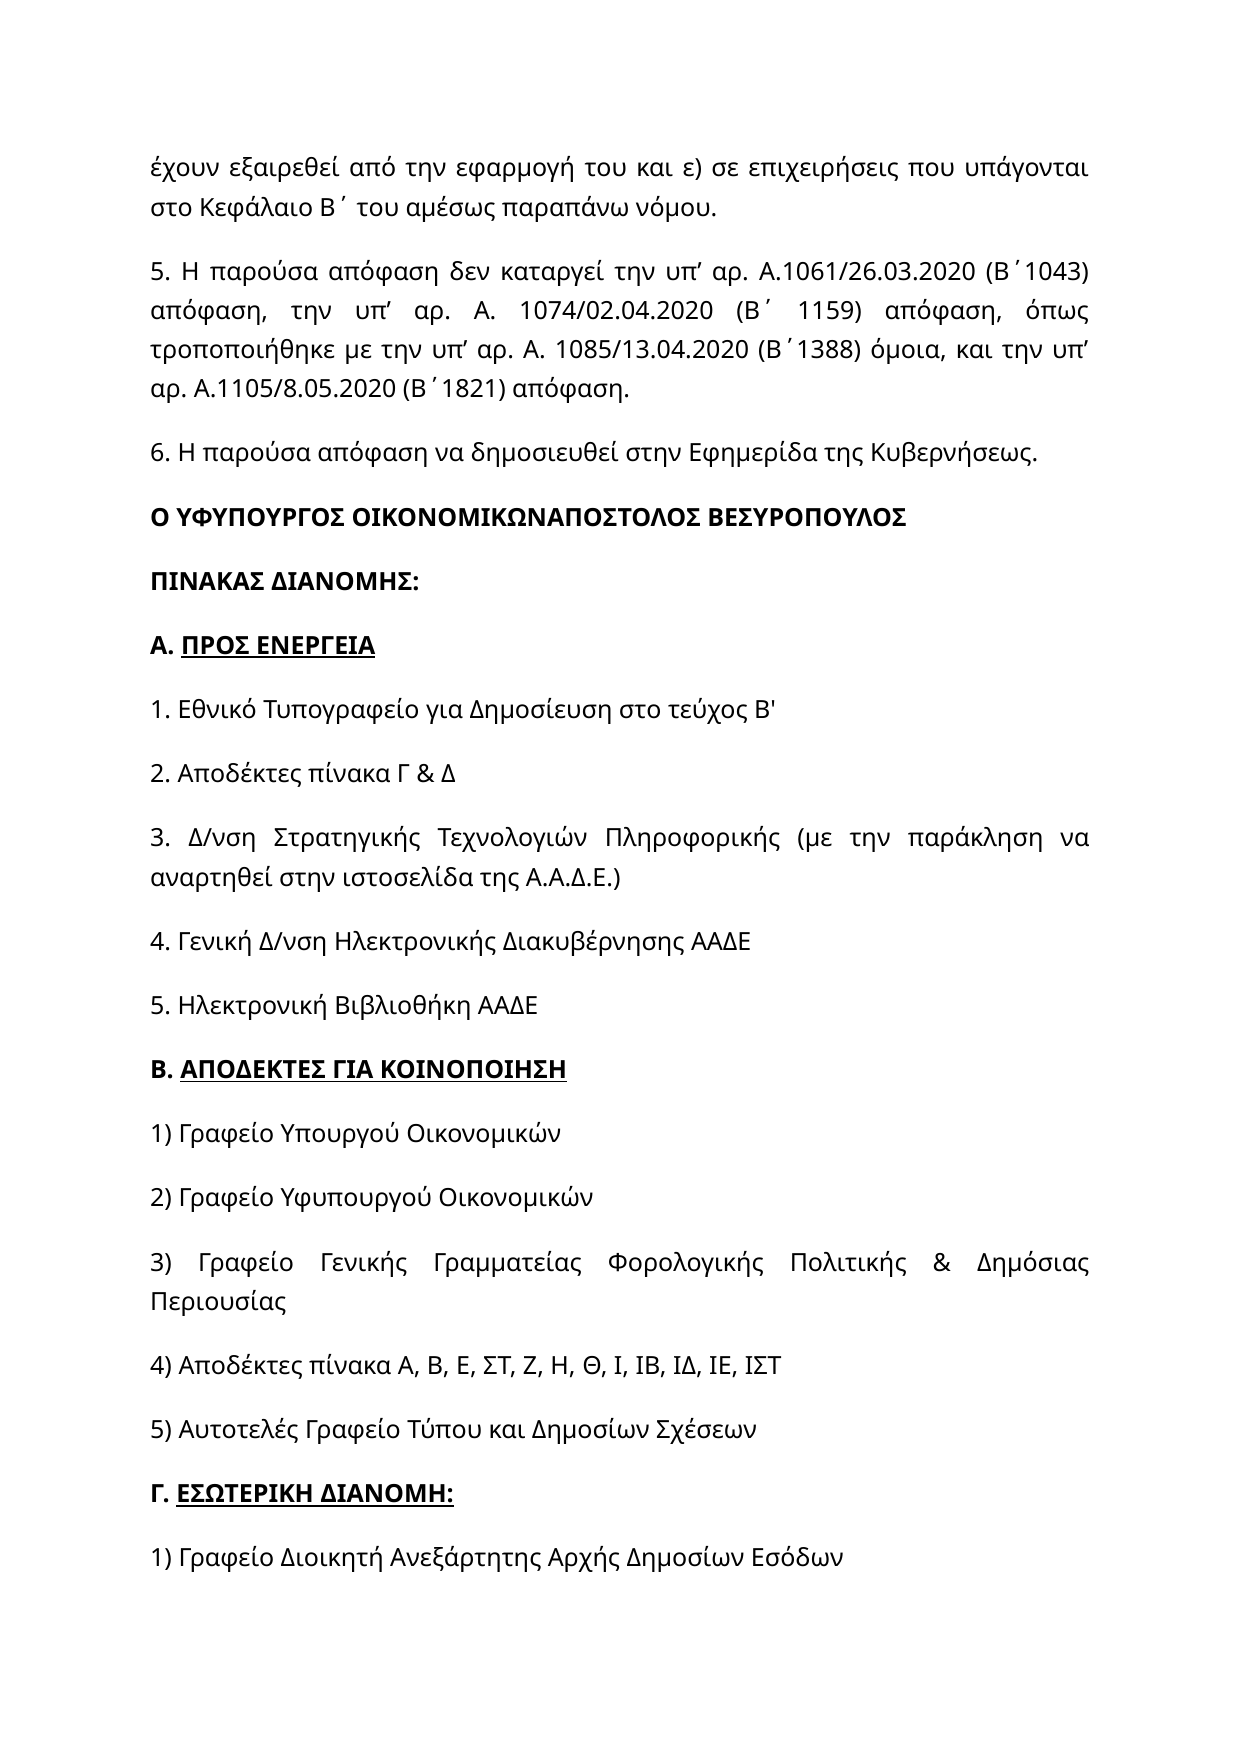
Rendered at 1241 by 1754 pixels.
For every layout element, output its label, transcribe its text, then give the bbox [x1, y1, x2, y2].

text 1) Γραφείο Υπουργού Οικονομικών [150, 1116, 1090, 1150]
text 4) Αποδέκτες πίνακα Α, Β, Ε, ΣΤ, Ζ, Η, Θ, Ι, ΙΒ, ΙΔ, ΙΕ, ΙΣΤ [150, 1347, 1090, 1382]
text 3. Δ/νση Στρατηγικής Τεχνολογιών Πληροφορικής (με την παράκληση να αναρτηθεί στην ιστοσελίδα της Α.Α.Δ.Ε.) [150, 820, 1090, 893]
text 5. Ηλεκτρονική Βιβλιοθήκη ΑΑΔΕ [150, 987, 1090, 1022]
text 2) Γραφείο Υφυπουργού Οικονομικών [150, 1180, 1090, 1214]
text 1) Γραφείο Διοικητή Ανεξάρτητης Αρχής Δημοσίων Εσόδων [150, 1540, 1090, 1574]
text 5. Η παρούσα απόφαση δεν καταργεί την υπ’ αρ. Α.1061/26.03.2020 (Β΄1043) απόφαση, την υπ’ αρ. Α. 1074/02.04.2020 (Β΄ 1159) απόφαση, όπως τροποποιήθηκε με την υπ’ αρ. Α. 1085/13.04.2020 (Β΄1388) όμοια, και την υπ’ αρ. Α.1105/8.05.2020 (Β΄1821) απόφαση. [150, 253, 1090, 405]
text Β. ΑΠΟΔΕΚΤΕΣ ΓΙΑ ΚΟΙΝΟΠΟΙΗΣΗ [150, 1052, 1090, 1086]
text 2. Αποδέκτες πίνακα Γ & Δ [150, 756, 1090, 790]
text Α. ΠΡΟΣ ΕΝΕΡΓΕΙΑ [150, 627, 1090, 662]
text Ο ΥΦΥΠΟΥΡΓΟΣ ΟΙΚΟΝΟΜΙΚΩΝΑΠΟΣΤΟΛΟΣ ΒΕΣΥΡΟΠΟΥΛΟΣ [150, 499, 1090, 533]
text 6. Η παρούσα απόφαση να δημοσιευθεί στην Εφημερίδα της Κυβερνήσεως. [150, 435, 1090, 469]
text 4. Γενική Δ/νση Ηλεκτρονικής Διακυβέρνησης ΑΑΔΕ [150, 923, 1090, 957]
text 5) Αυτοτελές Γραφείο Τύπου και Δημοσίων Σχέσεων [150, 1412, 1090, 1446]
text 3) Γραφείο Γενικής Γραμματείας Φορολογικής Πολιτικής & Δημόσιας Περιουσίας [150, 1244, 1090, 1317]
text 1. Εθνικό Τυπογραφείο για Δημοσίευση στο τεύχος Β' [150, 692, 1090, 726]
text Γ. ΕΣΩΤΕΡΙΚΗ ΔΙΑΝΟΜΗ: [150, 1476, 1090, 1510]
text έχουν εξαιρεθεί από την εφαρμογή του και ε) σε επιχειρήσεις που υπάγονται στο Κεφάλαιο Β΄ του αμέσως παραπάνω νόμου. [150, 150, 1090, 223]
text ΠΙΝΑΚΑΣ ΔΙΑΝΟΜΗΣ: [150, 563, 1090, 597]
